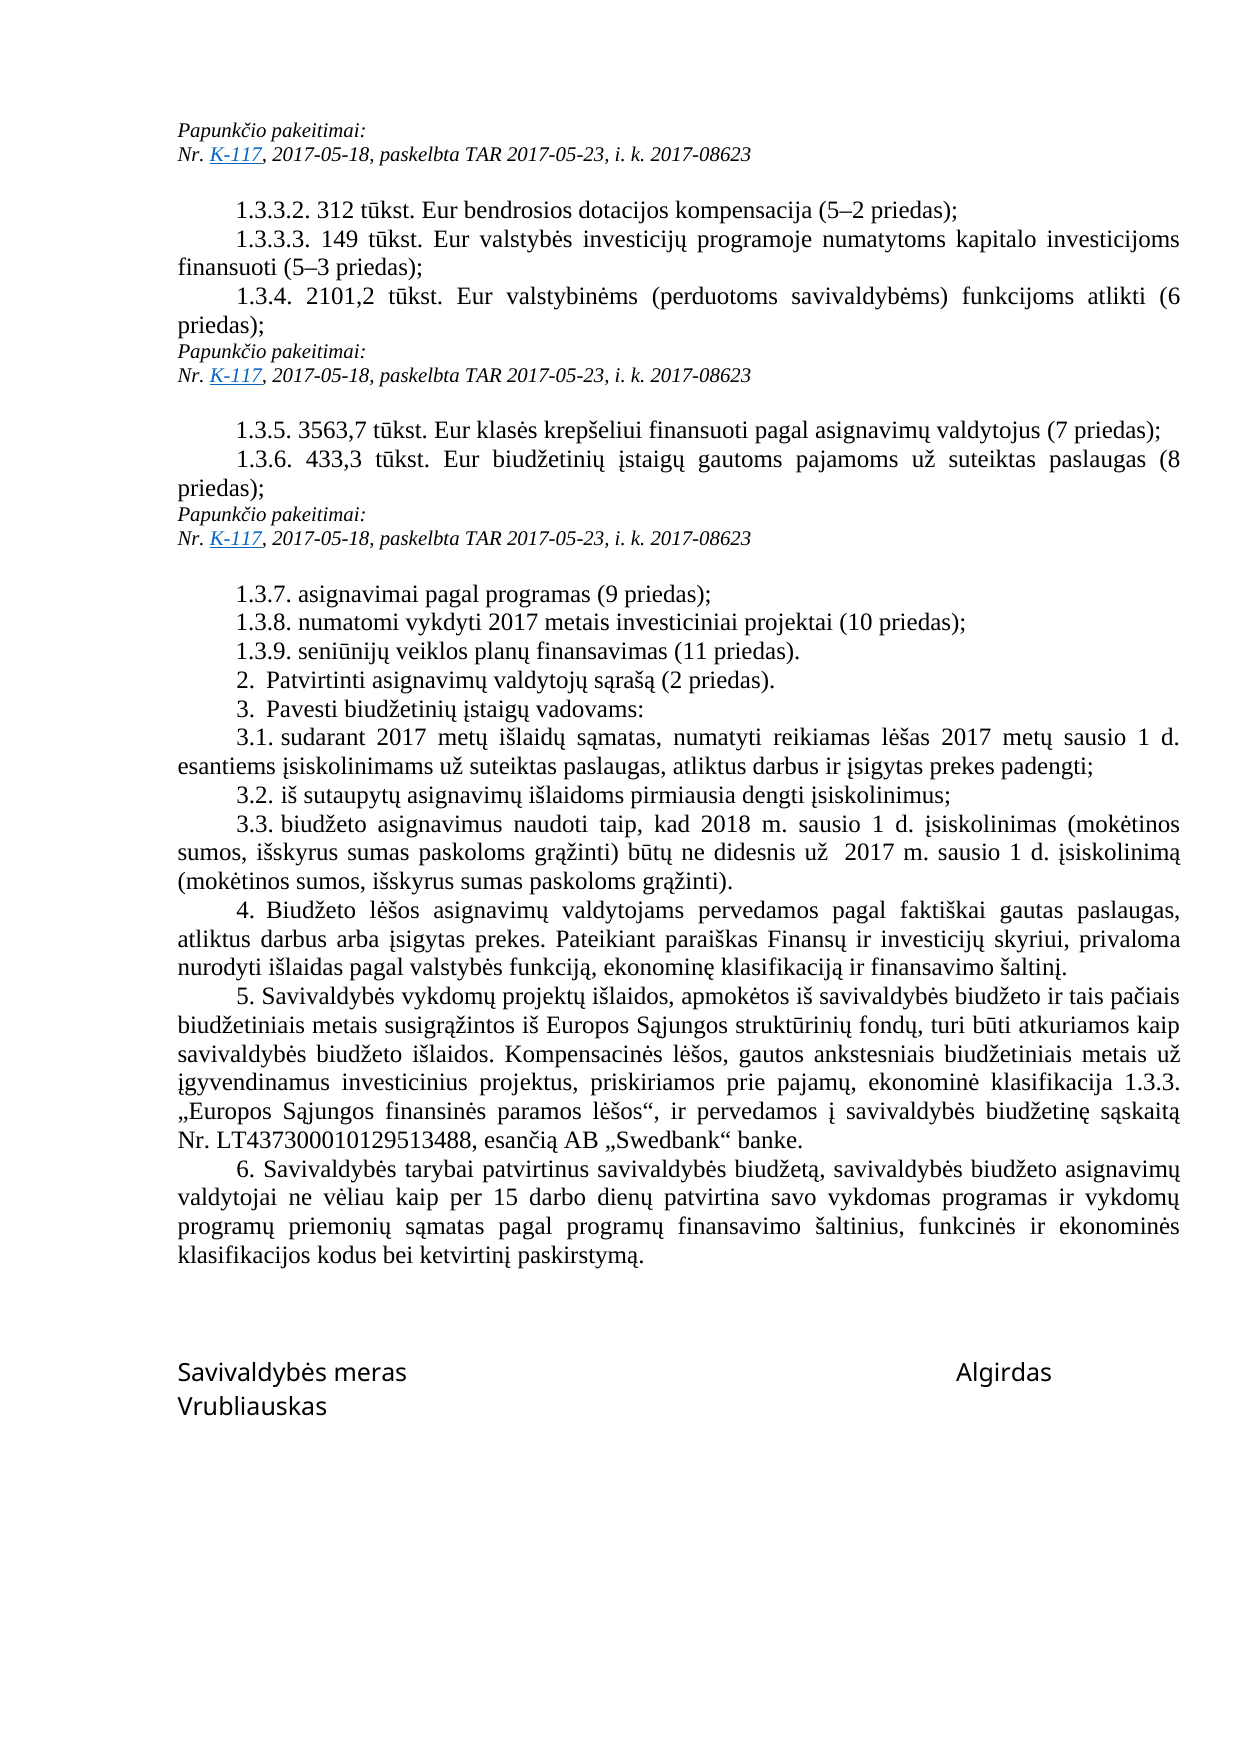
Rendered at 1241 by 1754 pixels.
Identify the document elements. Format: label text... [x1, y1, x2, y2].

text 4. Biudžeto lėšos asignavimų valdytojams pervedamos pagal faktiškai gautas paslaugas, atliktus darbus arba įsigytas prekes. Pateikiant paraiškas Finansų ir investicijų skyriui, privaloma nurodyti išlaidas pagal valstybės funkciją, ekonominę klasifikaciją ir finansavimo šaltinį. [177, 895, 1181, 981]
text 1.3.3.3. 149 tūkst. Eur valstybės investicijų programoje numatytoms kapitalo investicijoms finansuoti (5–3 priedas); [177, 224, 1181, 281]
text 2. Patvirtinti asignavimų valdytojų sąrašą (2 priedas). [177, 665, 1181, 694]
text Nr. K-117, 2017-05-18, paskelbta TAR 2017-05-23, i. k. 2017-08623 [177, 142, 1181, 166]
text Papunkčio pakeitimai: [177, 118, 1181, 142]
text 6. Savivaldybės tarybai patvirtinus savivaldybės biudžetą, savivaldybės biudžeto asignavimų valdytojai ne vėliau kaip per 15 darbo dienų patvirtina savo vykdomas programas ir vykdomų programų priemonių sąmatas pagal programų finansavimo šaltinius, funkcinės ir ekonominės klasifikacijos kodus bei ketvirtinį paskirstymą. [177, 1154, 1181, 1269]
text 3.2. iš sutaupytų asignavimų išlaidoms pirmiausia dengti įsiskolinimus; [177, 780, 1181, 809]
text Nr. K-117, 2017-05-18, paskelbta TAR 2017-05-23, i. k. 2017-08623 [177, 363, 1181, 387]
text 1.3.9. seniūnijų veiklos planų finansavimas (11 priedas). [177, 636, 1181, 665]
text 1.3.4. 2101,2 tūkst. Eur valstybinėms (perduotoms savivaldybėms) funkcijoms atlikti (6 priedas); [177, 281, 1181, 339]
text 1.3.5. 3563,7 tūkst. Eur klasės krepšeliui finansuoti pagal asignavimų valdytojus (7 priedas); [177, 416, 1181, 444]
text Savivaldybės meras Algirdas Vrubliauskas [177, 1355, 1181, 1423]
text 1.3.7. asignavimai pagal programas (9 priedas); [177, 579, 1181, 607]
text 3.3. biudžeto asignavimus naudoti taip, kad 2018 m. sausio 1 d. įsiskolinimas (mokėtinos sumos, išskyrus sumas paskoloms grąžinti) būtų ne didesnis už 2017 m. sausio 1 d. įsiskolinimą (mokėtinos sumos, išskyrus sumas paskoloms grąžinti). [177, 809, 1181, 895]
text Nr. K-117, 2017-05-18, paskelbta TAR 2017-05-23, i. k. 2017-08623 [177, 526, 1181, 550]
text 5. Savivaldybės vykdomų projektų išlaidos, apmokėtos iš savivaldybės biudžeto ir tais pačiais biudžetiniais metais susigrąžintos iš Europos Sąjungos struktūrinių fondų, turi būti atkuriamos kaip savivaldybės biudžeto išlaidos. Kompensacinės lėšos, gautos ankstesniais biudžetiniais metais už įgyvendinamus investicinius projektus, priskiriamos prie pajamų, ekonominė klasifikacija 1.3.3. „Europos Sąjungos finansinės paramos lėšos“, ir pervedamos į savivaldybės biudžetinę sąskaitą Nr. LT437300010129513488, esančią AB „Swedbank“ banke. [177, 981, 1181, 1154]
text Papunkčio pakeitimai: [177, 502, 1181, 526]
text 1.3.3.2. 312 tūkst. Eur bendrosios dotacijos kompensacija (5–2 priedas); [177, 195, 1181, 224]
text 1.3.8. numatomi vykdyti 2017 metais investiciniai projektai (10 priedas); [177, 607, 1181, 636]
text 1.3.6. 433,3 tūkst. Eur biudžetinių įstaigų gautoms pajamoms už suteiktas paslaugas (8 priedas); [177, 444, 1181, 502]
text 3.1. sudarant 2017 metų išlaidų sąmatas, numatyti reikiamas lėšas 2017 metų sausio 1 d. esantiems įsiskolinimams už suteiktas paslaugas, atliktus darbus ir įsigytas prekes padengti; [177, 722, 1181, 780]
text Papunkčio pakeitimai: [177, 339, 1181, 363]
text 3. Pavesti biudžetinių įstaigų vadovams: [177, 694, 1181, 722]
